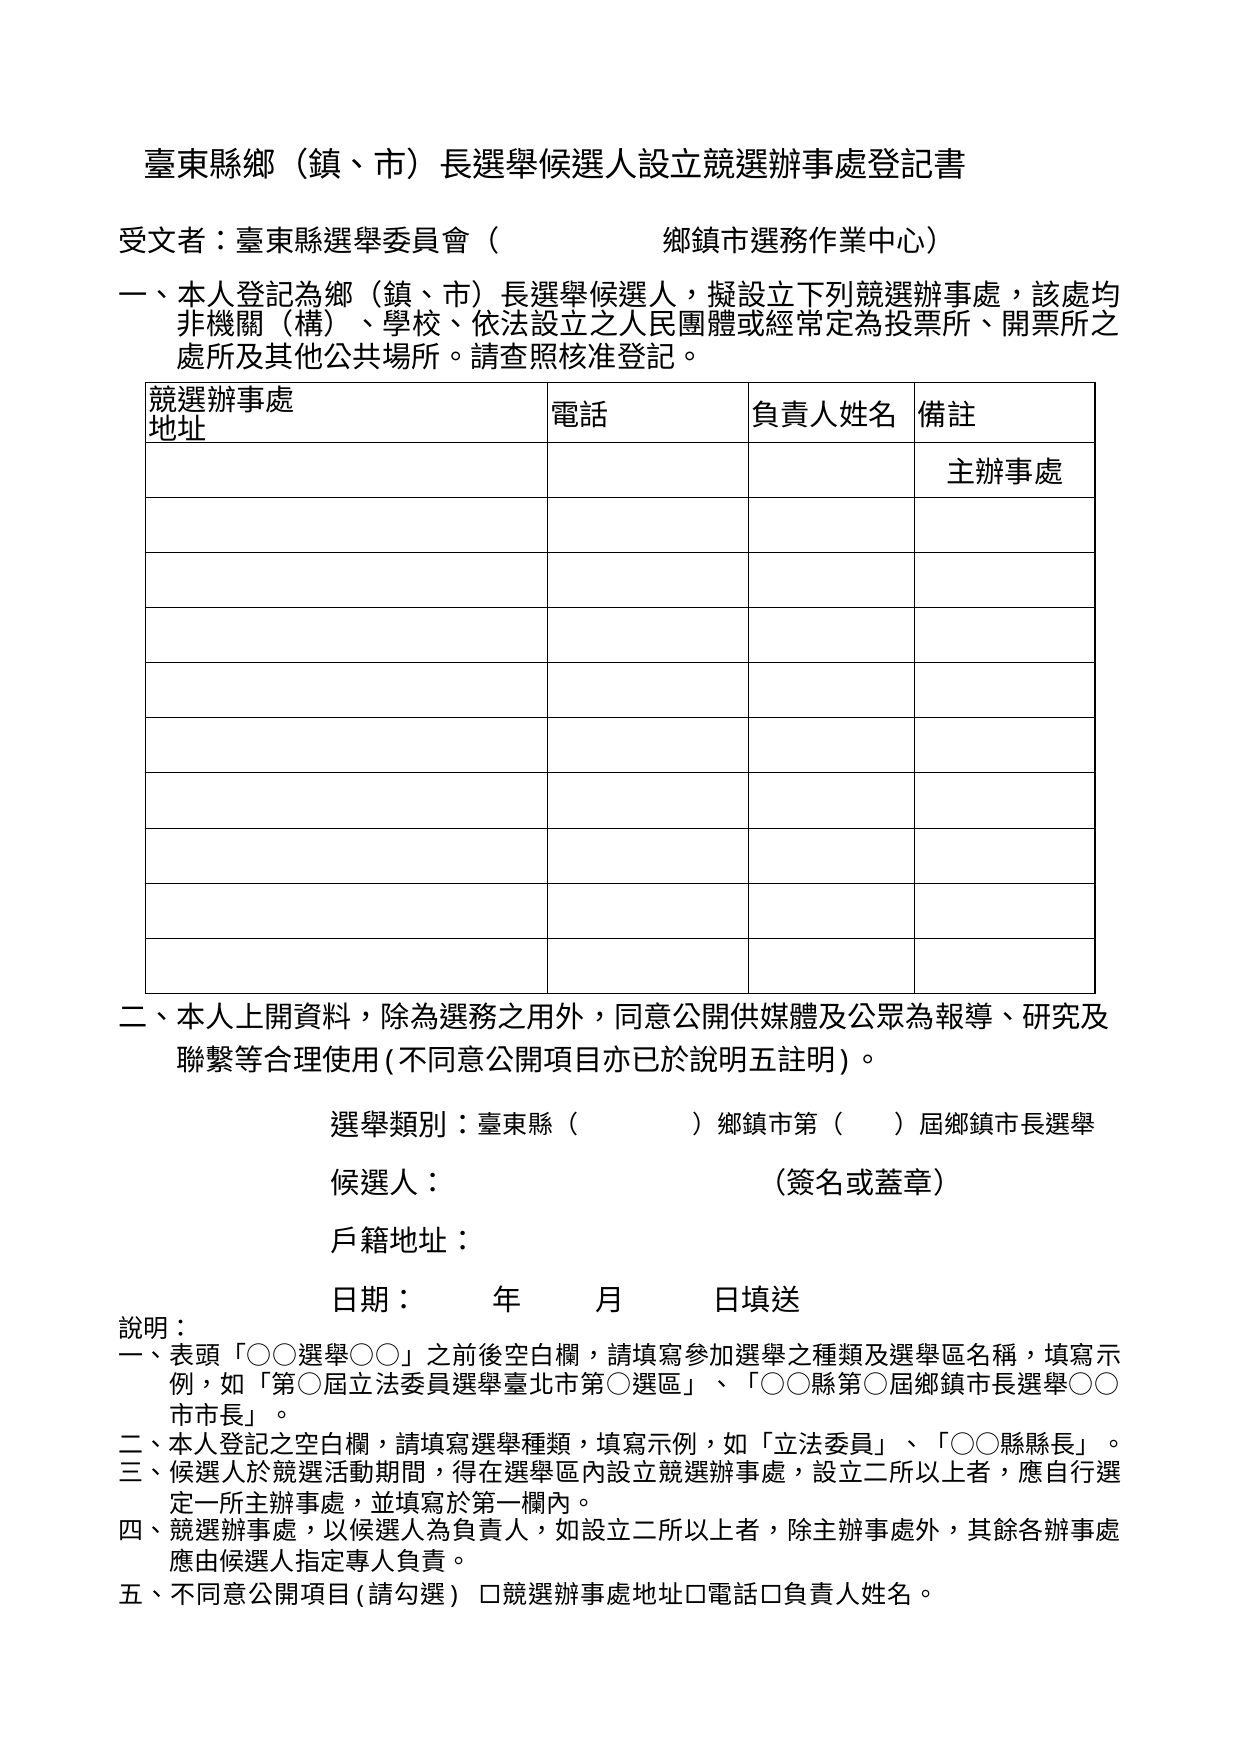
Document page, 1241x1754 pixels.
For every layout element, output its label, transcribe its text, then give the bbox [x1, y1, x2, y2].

text 選舉類別：臺東縣（ ）鄉鎮市第（ ）屆鄉鎮市長選舉 [118, 1108, 1122, 1137]
table_cell [548, 939, 748, 993]
text 三、候選人於競選活動期間，得在選舉區內設立競選辦事處，設立二所以上者，應自行選定一所主辦事處，並填寫於第一欄內。 [118, 1458, 1122, 1516]
table_cell [749, 939, 914, 993]
table_cell [548, 718, 748, 772]
table_cell [749, 718, 914, 772]
table_cell [146, 884, 547, 938]
table_cell [146, 718, 547, 772]
table_cell [146, 443, 547, 497]
table_cell [915, 829, 1094, 882]
table_cell [749, 443, 914, 497]
table_cell [915, 608, 1094, 662]
table_cell [915, 939, 1094, 993]
table_cell [749, 608, 914, 662]
table_cell [749, 829, 914, 882]
table_cell [548, 553, 748, 607]
table_cell [146, 829, 547, 882]
table_cell [146, 608, 547, 662]
table_cell [749, 553, 914, 607]
text 受文者：臺東縣選舉委員會（ 鄉鎮市選務作業中心） [118, 224, 1122, 253]
table_cell [548, 663, 748, 717]
table_cell [548, 443, 748, 497]
table_cell [548, 773, 748, 827]
text 候選人： （簽名或蓋章） [118, 1166, 1122, 1195]
table_cell [749, 773, 914, 827]
table_header 競選辦事處 地址 [146, 383, 547, 442]
text 一、表頭「○○選舉○○」之前後空白欄，請填寫參加選舉之種類及選舉區名稱，填寫示例，如「第○屆立法委員選舉臺北市第○選區」、「○○縣第○屆鄉鎮市長選舉○○市市長」。 [118, 1341, 1122, 1428]
table_cell [548, 829, 748, 882]
table_header 備註 [915, 383, 1094, 442]
text 一、本人登記為鄉（鎮、市）長選舉候選人，擬設立下列競選辦事處，該處均非機關（構）、學校、依法設立之人民團體或經常定為投票所、開票所之處所及其他公共場所。請查照核准登記。 [118, 282, 1122, 370]
table_cell [146, 663, 547, 717]
table_cell [915, 773, 1094, 827]
table_cell [915, 718, 1094, 772]
table_header 電話 [548, 383, 748, 442]
table_cell [749, 663, 914, 717]
table_cell [749, 884, 914, 938]
table_cell [146, 773, 547, 827]
text 五、不同意公開項目(請勾選) 競選辦事處地址電話負責人姓名。 [118, 1574, 1122, 1611]
text 日期： 年 月 日填送 [118, 1283, 1122, 1312]
table_cell [915, 498, 1094, 552]
table_cell [548, 608, 748, 662]
text 臺東縣鄉（鎮、市）長選舉候選人設立競選辦事處登記書 [410, 147, 992, 176]
table_cell [146, 939, 547, 993]
table_cell [749, 498, 914, 552]
text 四、競選辦事處，以候選人為負責人，如設立二所以上者，除主辦事處外，其餘各辦事處應由候選人指定專人負責。 [118, 1516, 1122, 1574]
table_cell [146, 498, 547, 552]
table_cell [548, 884, 748, 938]
table_cell [915, 884, 1094, 938]
table_cell [915, 553, 1094, 607]
text 戶籍地址： [118, 1224, 1122, 1253]
table_cell 主辦事處 [915, 443, 1094, 497]
table_cell [915, 663, 1094, 717]
table_cell [146, 553, 547, 607]
text 臺東縣鄉（鎮、市）長選舉候選人設立競選辦事處登記書 [118, 147, 414, 176]
text 二、本人登記之空白欄，請填寫選舉種類，填寫示例，如「立法委員」、「○○縣縣長」。 [118, 1428, 1122, 1458]
table_header 負責人姓名 [749, 383, 914, 442]
text 說明： [118, 1312, 1122, 1341]
text 二、本人上開資料，除為選務之用外，同意公開供媒體及公眾為報導、研究及聯繫等合理使用(不同意公開項目亦已於說明五註明)。 [118, 994, 1122, 1078]
table_cell [548, 498, 748, 552]
